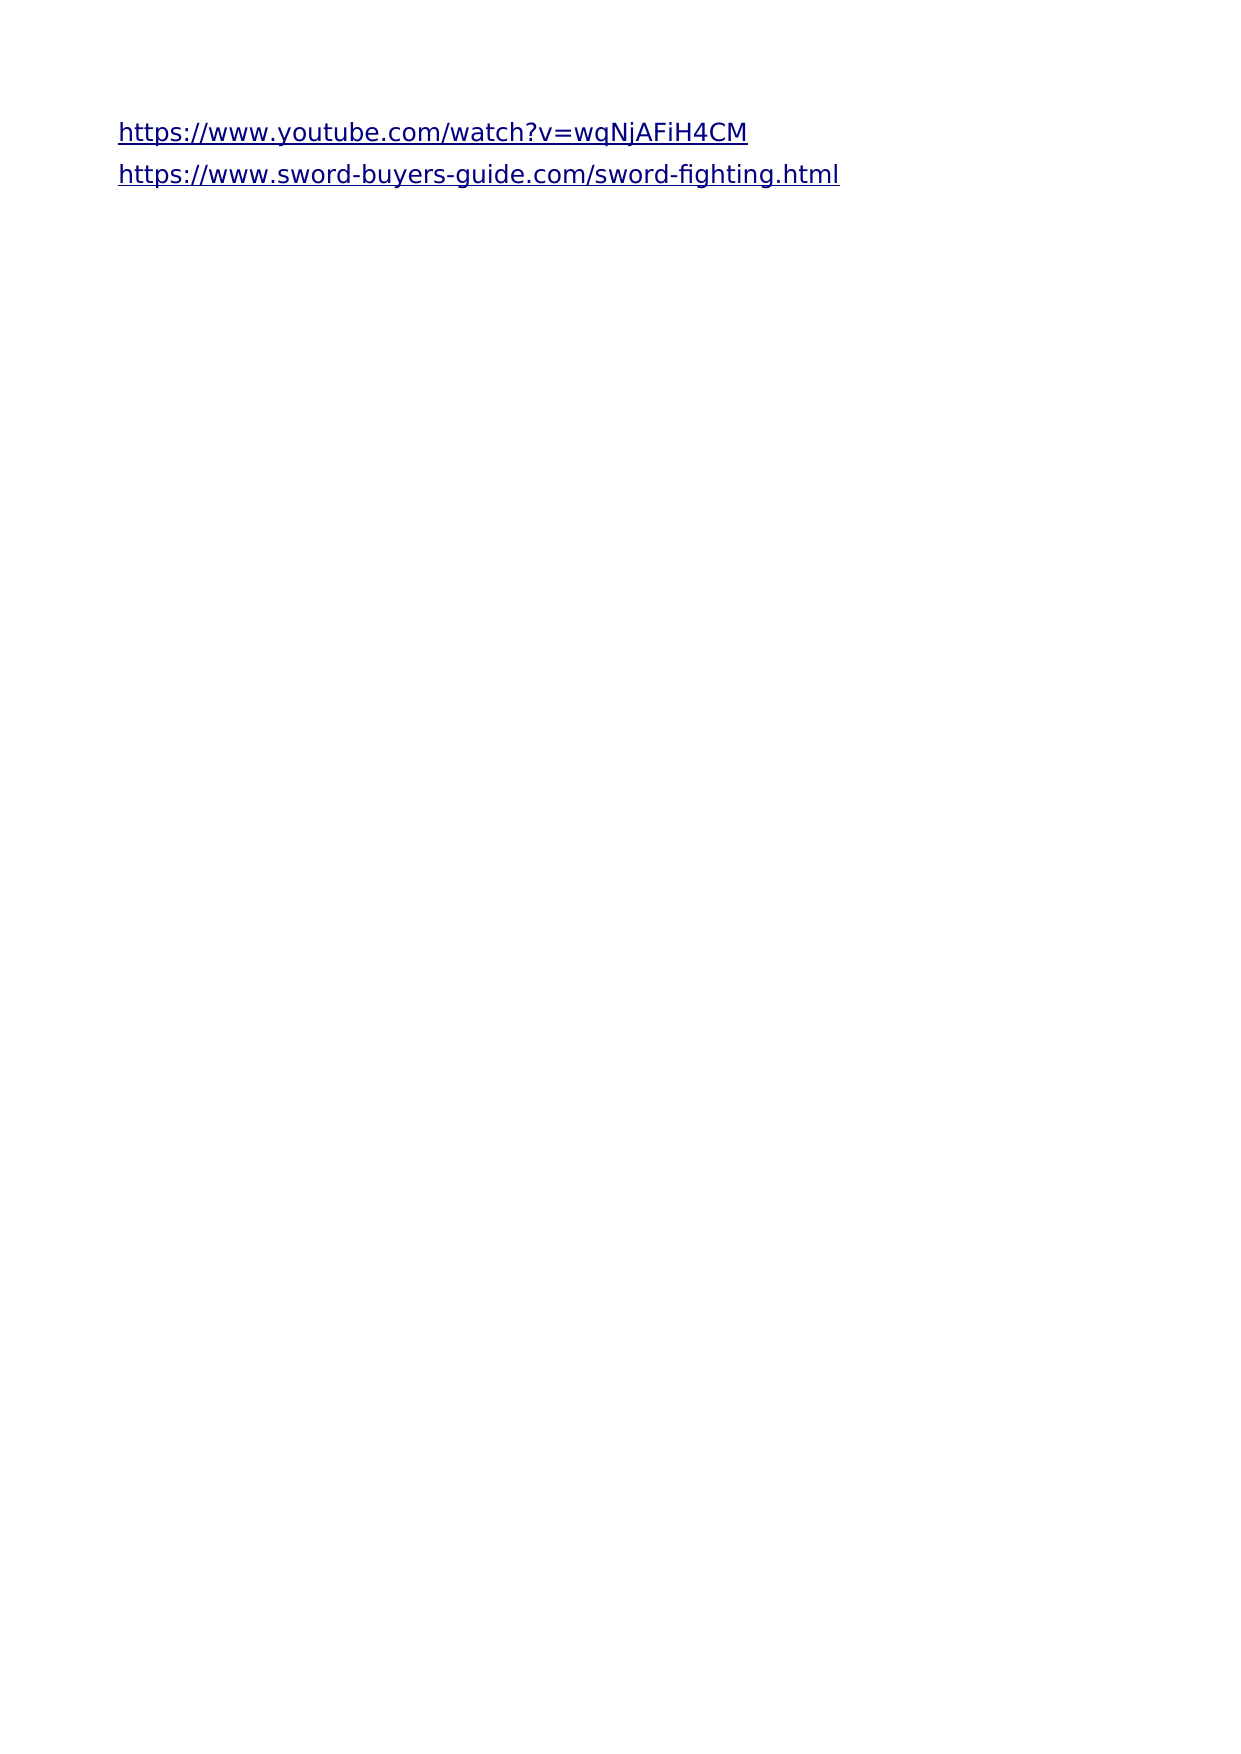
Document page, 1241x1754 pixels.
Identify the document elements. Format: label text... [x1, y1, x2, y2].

text https://www.youtube.com/watch?v=wqNjAFiH4CM [118, 118, 1122, 147]
text https://www.sword-buyers-guide.com/sword-fighting.html [118, 160, 1122, 189]
